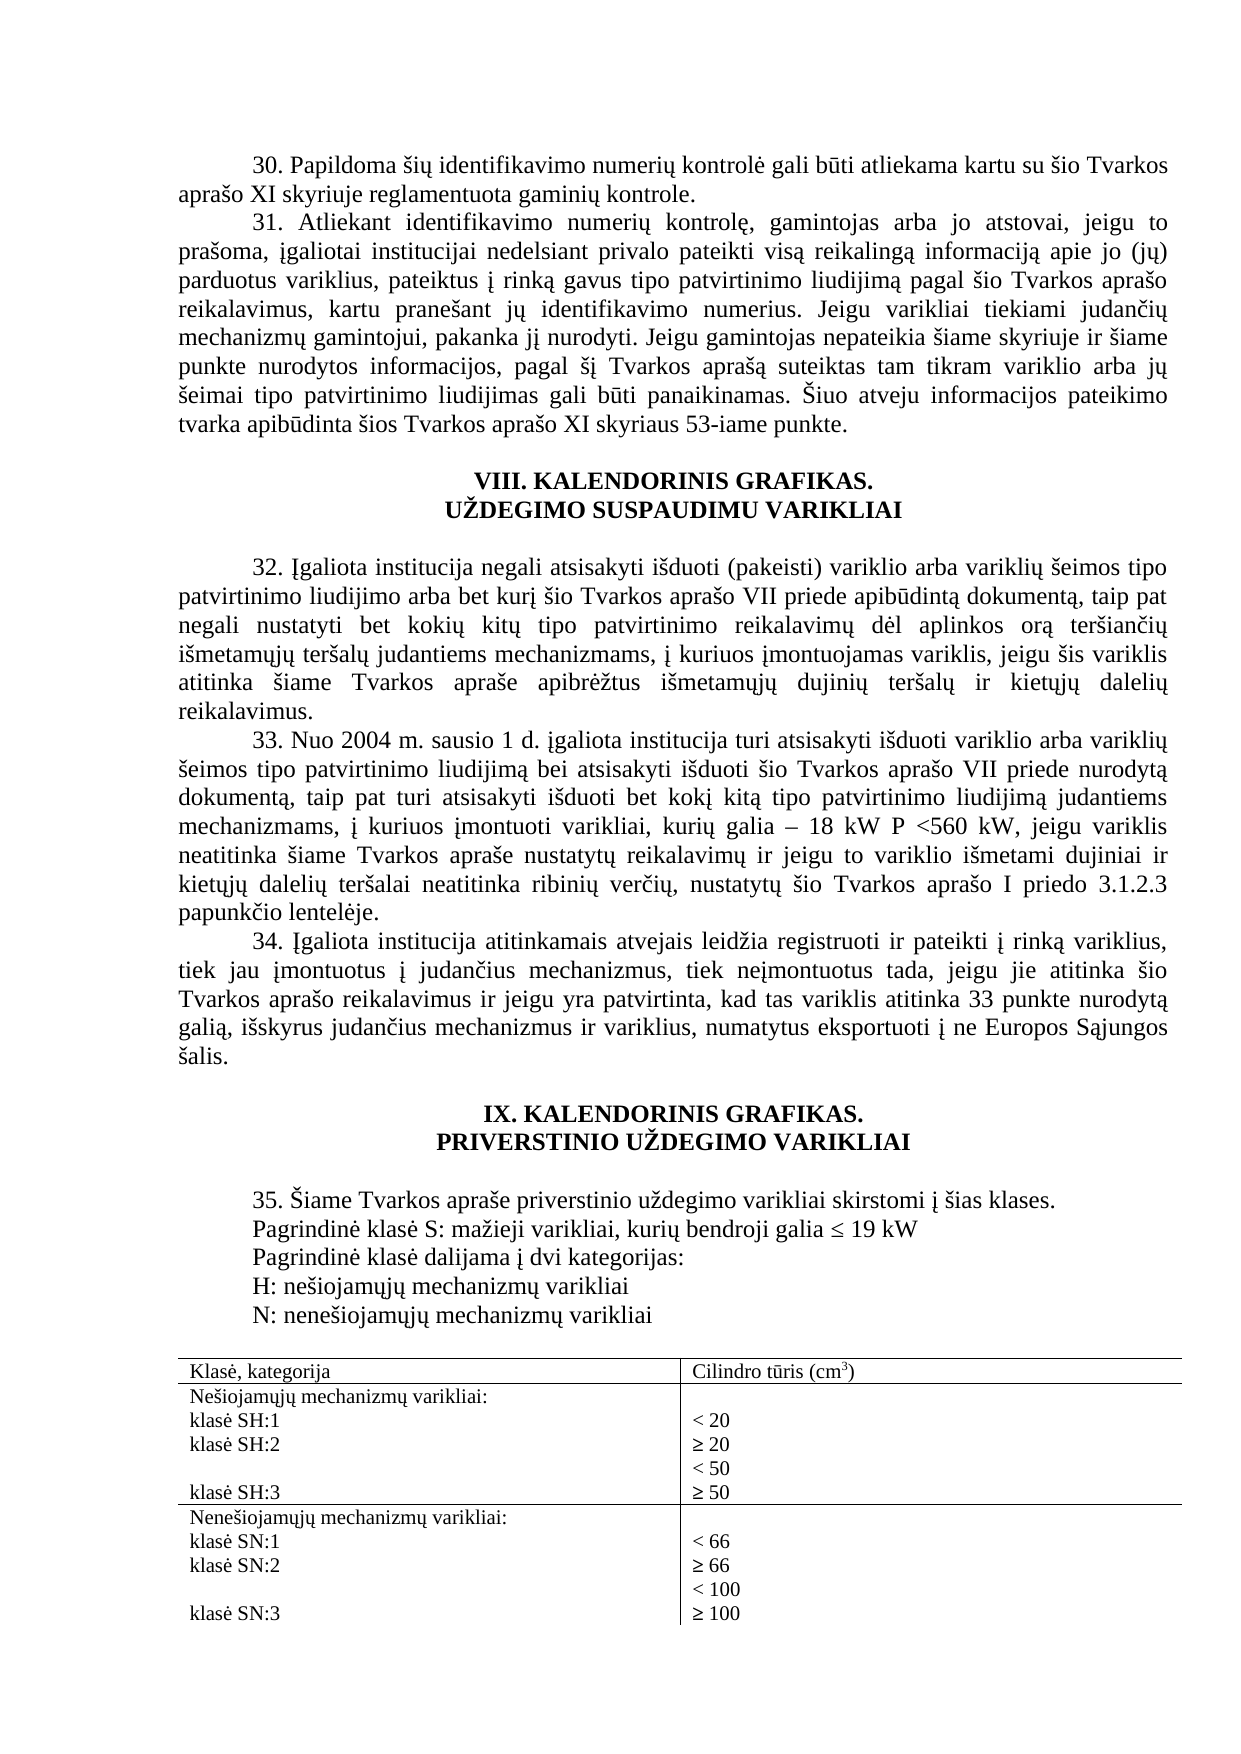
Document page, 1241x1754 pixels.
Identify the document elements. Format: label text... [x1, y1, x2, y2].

text Pagrindinė klasė S: mažieji varikliai, kurių bendroji galia ≤ 19 kW [178, 1214, 1169, 1242]
text VIII. KALENDORINIS GRAFIKAS. [178, 466, 1169, 495]
text N: nenešiojamųjų mechanizmų varikliai [178, 1300, 1169, 1329]
text PRIVERSTINIO UŽDEGIMO VARIKLIAI [178, 1127, 1169, 1156]
text 35. Šiame Tvarkos apraše priverstinio uždegimo varikliai skirstomi į šias klases. [178, 1185, 1169, 1214]
table_cell klasė SH:3 [178, 1480, 680, 1504]
table_cell klasė SN:2 [178, 1553, 680, 1601]
table_cell ≥ 100 [681, 1601, 1182, 1625]
table_cell klasė SH:2 [178, 1432, 680, 1480]
text H: nešiojamųjų mechanizmų varikliai [178, 1271, 1169, 1300]
table_cell ≥ 20 < 50 [681, 1432, 1182, 1480]
table_cell Nenešiojamųjų mechanizmų varikliai: [178, 1505, 680, 1529]
text 31. Atliekant identifikavimo numerių kontrolę, gamintojas arba jo atstovai, jeigu to prašoma, įgaliotai institucijai nedelsiant privalo pateikti visą reikalingą informaciją apie jo (jų) parduotus variklius, pateiktus į rinką gavus tipo patvirtinimo liudijimą pagal šio Tvarkos aprašo reikalavimus, kartu pranešant jų identifikavimo numerius. Jeigu varikliai tiekiami judančių mechanizmų gamintojui, pakanka jį nurodyti. Jeigu gamintojas nepateikia šiame skyriuje ir šiame punkte nurodytos informacijos, pagal šį Tvarkos aprašą suteiktas tam tikram variklio arba jų šeimai tipo patvirtinimo liudijimas gali būti panaikinamas. Šiuo atveju informacijos pateikimo tvarka apibūdinta šios Tvarkos aprašo XI skyriaus 53-iame punkte. [178, 207, 1169, 437]
table_cell Nešiojamųjų mechanizmų varikliai: [178, 1384, 680, 1408]
table_cell klasė SN:3 [178, 1601, 680, 1625]
table_cell [681, 1505, 1182, 1529]
table_cell ≥ 50 [681, 1480, 1182, 1504]
table_header Klasė, kategorija [178, 1359, 680, 1383]
text 30. Papildoma šių identifikavimo numerių kontrolė gali būti atliekama kartu su šio Tvarkos aprašo XI skyriuje reglamentuota gaminių kontrole. [178, 150, 1169, 207]
table_cell klasė SN:1 [178, 1529, 680, 1553]
text 32. Įgaliota institucija negali atsisakyti išduoti (pakeisti) variklio arba variklių šeimos tipo patvirtinimo liudijimo arba bet kurį šio Tvarkos aprašo VII priede apibūdintą dokumentą, taip pat negali nustatyti bet kokių kitų tipo patvirtinimo reikalavimų dėl aplinkos orą teršiančių išmetamųjų teršalų judantiems mechanizmams, į kuriuos įmontuojamas variklis, jeigu šis variklis atitinka šiame Tvarkos apraše apibrėžtus išmetamųjų dujinių teršalų ir kietųjų dalelių reikalavimus. [178, 552, 1169, 725]
text 33. Nuo 2004 m. sausio 1 d. įgaliota institucija turi atsisakyti išduoti variklio arba variklių šeimos tipo patvirtinimo liudijimą bei atsisakyti išduoti šio Tvarkos aprašo VII priede nurodytą dokumentą, taip pat turi atsisakyti išduoti bet kokį kitą tipo patvirtinimo liudijimą judantiems mechanizmams, į kuriuos įmontuoti varikliai, kurių galia – 18 kW P <560 kW, jeigu variklis neatitinka šiame Tvarkos apraše nustatytų reikalavimų ir jeigu to variklio išmetami dujiniai ir kietųjų dalelių teršalai neatitinka ribinių verčių, nustatytų šio Tvarkos aprašo I priedo 3.1.2.3 papunkčio lentelėje. [178, 725, 1169, 926]
table_cell [681, 1384, 1182, 1408]
table_cell < 20 [681, 1408, 1182, 1432]
text IX. KALENDORINIS GRAFIKAS. [178, 1099, 1169, 1127]
text 34. Įgaliota institucija atitinkamais atvejais leidžia registruoti ir pateikti į rinką variklius, tiek jau įmontuotus į judančius mechanizmus, tiek neįmontuotus tada, jeigu jie atitinka šio Tvarkos aprašo reikalavimus ir jeigu yra patvirtinta, kad tas variklis atitinka 33 punkte nurodytą galią, išskyrus judančius mechanizmus ir variklius, numatytus eksportuoti į ne Europos Sąjungos šalis. [178, 926, 1169, 1070]
table_cell ≥ 66 < 100 [681, 1553, 1182, 1601]
text Pagrindinė klasė dalijama į dvi kategorijas: [178, 1242, 1169, 1271]
text UŽDEGIMO SUSPAUDIMU VARIKLIAI [178, 495, 1169, 524]
table_cell klasė SH:1 [178, 1408, 680, 1432]
table_cell < 66 [681, 1529, 1182, 1553]
table_header Cilindro tūris (cm3) [681, 1359, 1182, 1383]
